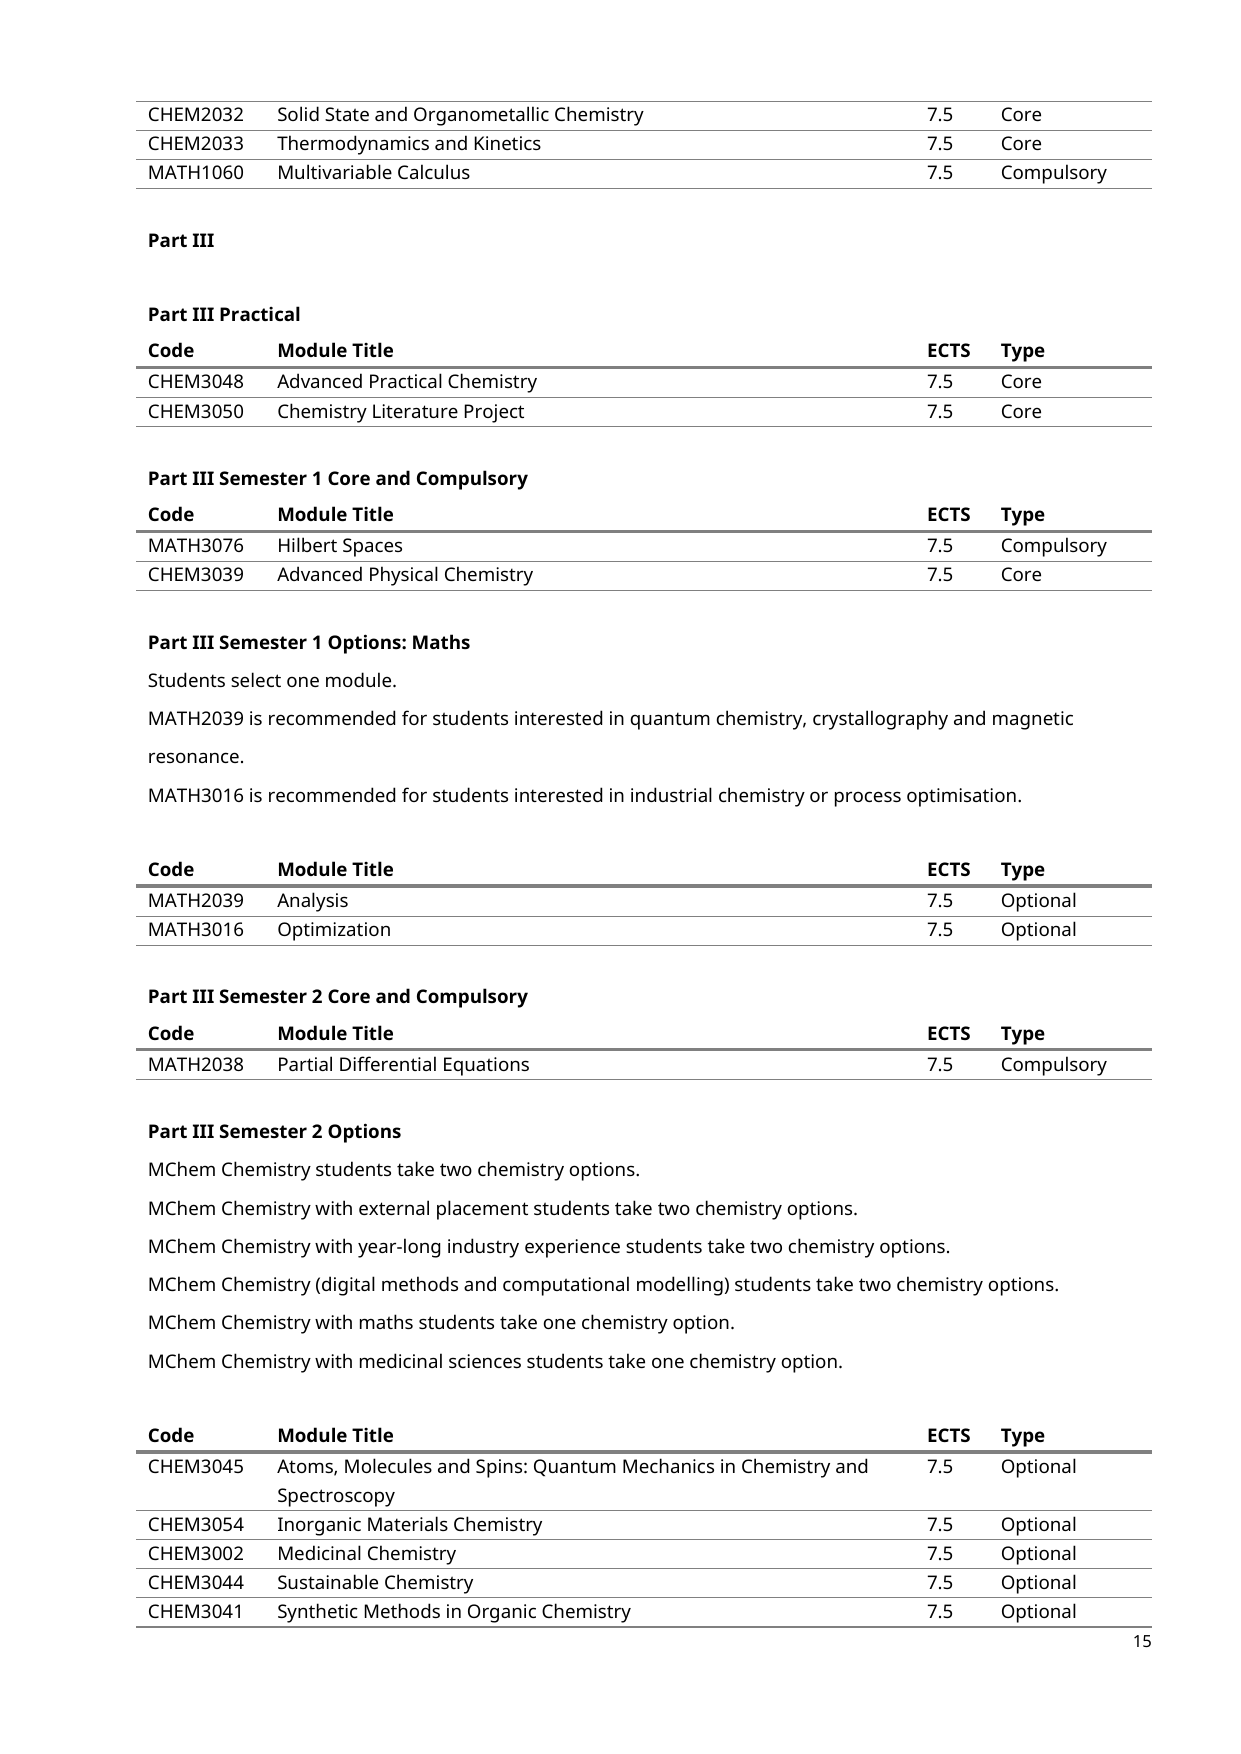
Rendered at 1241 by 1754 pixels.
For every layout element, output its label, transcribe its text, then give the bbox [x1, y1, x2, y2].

table_cell Thermodynamics and Kinetics [266, 131, 916, 159]
table_cell CHEM3045 [136, 1454, 266, 1510]
table_cell Core [989, 369, 1152, 397]
table_cell Core [989, 562, 1152, 590]
table_cell CHEM2033 [136, 131, 266, 159]
table_cell MATH2039 [136, 888, 266, 916]
table_cell Atoms, Molecules and Spins: Quantum Mechanics in Chemistry and Spectroscopy [266, 1454, 916, 1510]
table_cell ECTS [916, 501, 989, 529]
table_cell Medicinal Chemistry [266, 1540, 916, 1568]
table_cell Part III [136, 189, 1152, 263]
table_cell Part III Semester 2 Options MChem Chemistry students take two chemistry options. MChem Chemistry with external placement students take two chemistry options. MChem Chemistry with year-long industry experience students take two chemistry options. MChem Chemistry (digital methods and computational modelling) students take two chemistry options. MChem Chemistry with maths students take one chemistry option. MChem Chemistry with medicinal sciences students take one chemistry option. [136, 1080, 1152, 1422]
table_cell ECTS [916, 1423, 989, 1450]
table_cell Core [989, 102, 1152, 129]
table_cell Part III Semester 2 Core and Compulsory [136, 946, 1152, 1020]
table_cell 7.5 [916, 1569, 989, 1597]
table_cell 7.5 [916, 398, 989, 426]
table_cell Inorganic Materials Chemistry [266, 1511, 916, 1539]
table_cell 7.5 [916, 888, 989, 916]
table_cell Optional [989, 1598, 1152, 1626]
table_cell CHEM2032 [136, 102, 266, 129]
table_cell Type [989, 856, 1152, 884]
table_cell Hilbert Spaces [266, 533, 916, 561]
table_cell Optimization [266, 917, 916, 944]
table_cell Part III Practical [136, 263, 1152, 338]
table_cell 7.5 [916, 917, 989, 944]
table_cell 7.5 [916, 533, 989, 561]
table_cell Advanced Practical Chemistry [266, 369, 916, 397]
table_cell 7.5 [916, 160, 989, 188]
table_cell 7.5 [916, 1511, 989, 1539]
table_cell Advanced Physical Chemistry [266, 562, 916, 590]
table_cell Part III Semester 1 Core and Compulsory [136, 427, 1152, 501]
table_cell MATH2038 [136, 1051, 266, 1079]
table_cell Module Title [266, 338, 916, 366]
table_cell ECTS [916, 338, 989, 366]
table_cell 7.5 [916, 1598, 989, 1626]
table_cell CHEM3050 [136, 398, 266, 426]
table_cell CHEM3002 [136, 1540, 266, 1568]
table_cell Code [136, 501, 266, 529]
table_cell CHEM3048 [136, 369, 266, 397]
table_cell 7.5 [916, 102, 989, 129]
table_cell Analysis [266, 888, 916, 916]
table_cell Optional [989, 1569, 1152, 1597]
table_cell Code [136, 1423, 266, 1450]
table_cell Optional [989, 1540, 1152, 1568]
table_cell Synthetic Methods in Organic Chemistry [266, 1598, 916, 1626]
table_cell MATH3016 [136, 917, 266, 944]
table_cell Compulsory [989, 533, 1152, 561]
table_cell 7.5 [916, 1540, 989, 1568]
table_cell Module Title [266, 856, 916, 884]
table_cell Type [989, 338, 1152, 366]
table_cell Core [989, 398, 1152, 426]
table_cell Sustainable Chemistry [266, 1569, 916, 1597]
table_cell Part III Semester 1 Options: Maths Students select one module. MATH2039 is recommended for students interested in quantum chemistry, crystallography and magnetic resonance. MATH3016 is recommended for students interested in industrial chemistry or process optimisation. [136, 591, 1152, 856]
table_cell ECTS [916, 1020, 989, 1048]
table_cell 7.5 [916, 562, 989, 590]
table_cell Code [136, 1020, 266, 1048]
table_cell CHEM3044 [136, 1569, 266, 1597]
table_cell Type [989, 1020, 1152, 1048]
table_cell Partial Differential Equations [266, 1051, 916, 1079]
table_cell 7.5 [916, 1454, 989, 1510]
table_cell CHEM3039 [136, 562, 266, 590]
table_cell Type [989, 501, 1152, 529]
table_cell MATH3076 [136, 533, 266, 561]
table_cell Solid State and Organometallic Chemistry [266, 102, 916, 129]
table_cell Optional [989, 1511, 1152, 1539]
table_cell Module Title [266, 501, 916, 529]
table_cell CHEM3041 [136, 1598, 266, 1626]
table_cell Compulsory [989, 160, 1152, 188]
table_cell Code [136, 338, 266, 366]
table_cell Optional [989, 917, 1152, 944]
table_cell Module Title [266, 1423, 916, 1450]
table_cell Code [136, 856, 266, 884]
table_cell Core [989, 131, 1152, 159]
table_cell 7.5 [916, 131, 989, 159]
table_cell Type [989, 1423, 1152, 1450]
table_cell 7.5 [916, 369, 989, 397]
table_cell Optional [989, 1454, 1152, 1510]
table_cell ECTS [916, 856, 989, 884]
table_cell Optional [989, 888, 1152, 916]
table_cell Chemistry Literature Project [266, 398, 916, 426]
table_cell 7.5 [916, 1051, 989, 1079]
table_cell Compulsory [989, 1051, 1152, 1079]
table_cell Multivariable Calculus [266, 160, 916, 188]
table_cell MATH1060 [136, 160, 266, 188]
table_cell Module Title [266, 1020, 916, 1048]
table_cell CHEM3054 [136, 1511, 266, 1539]
